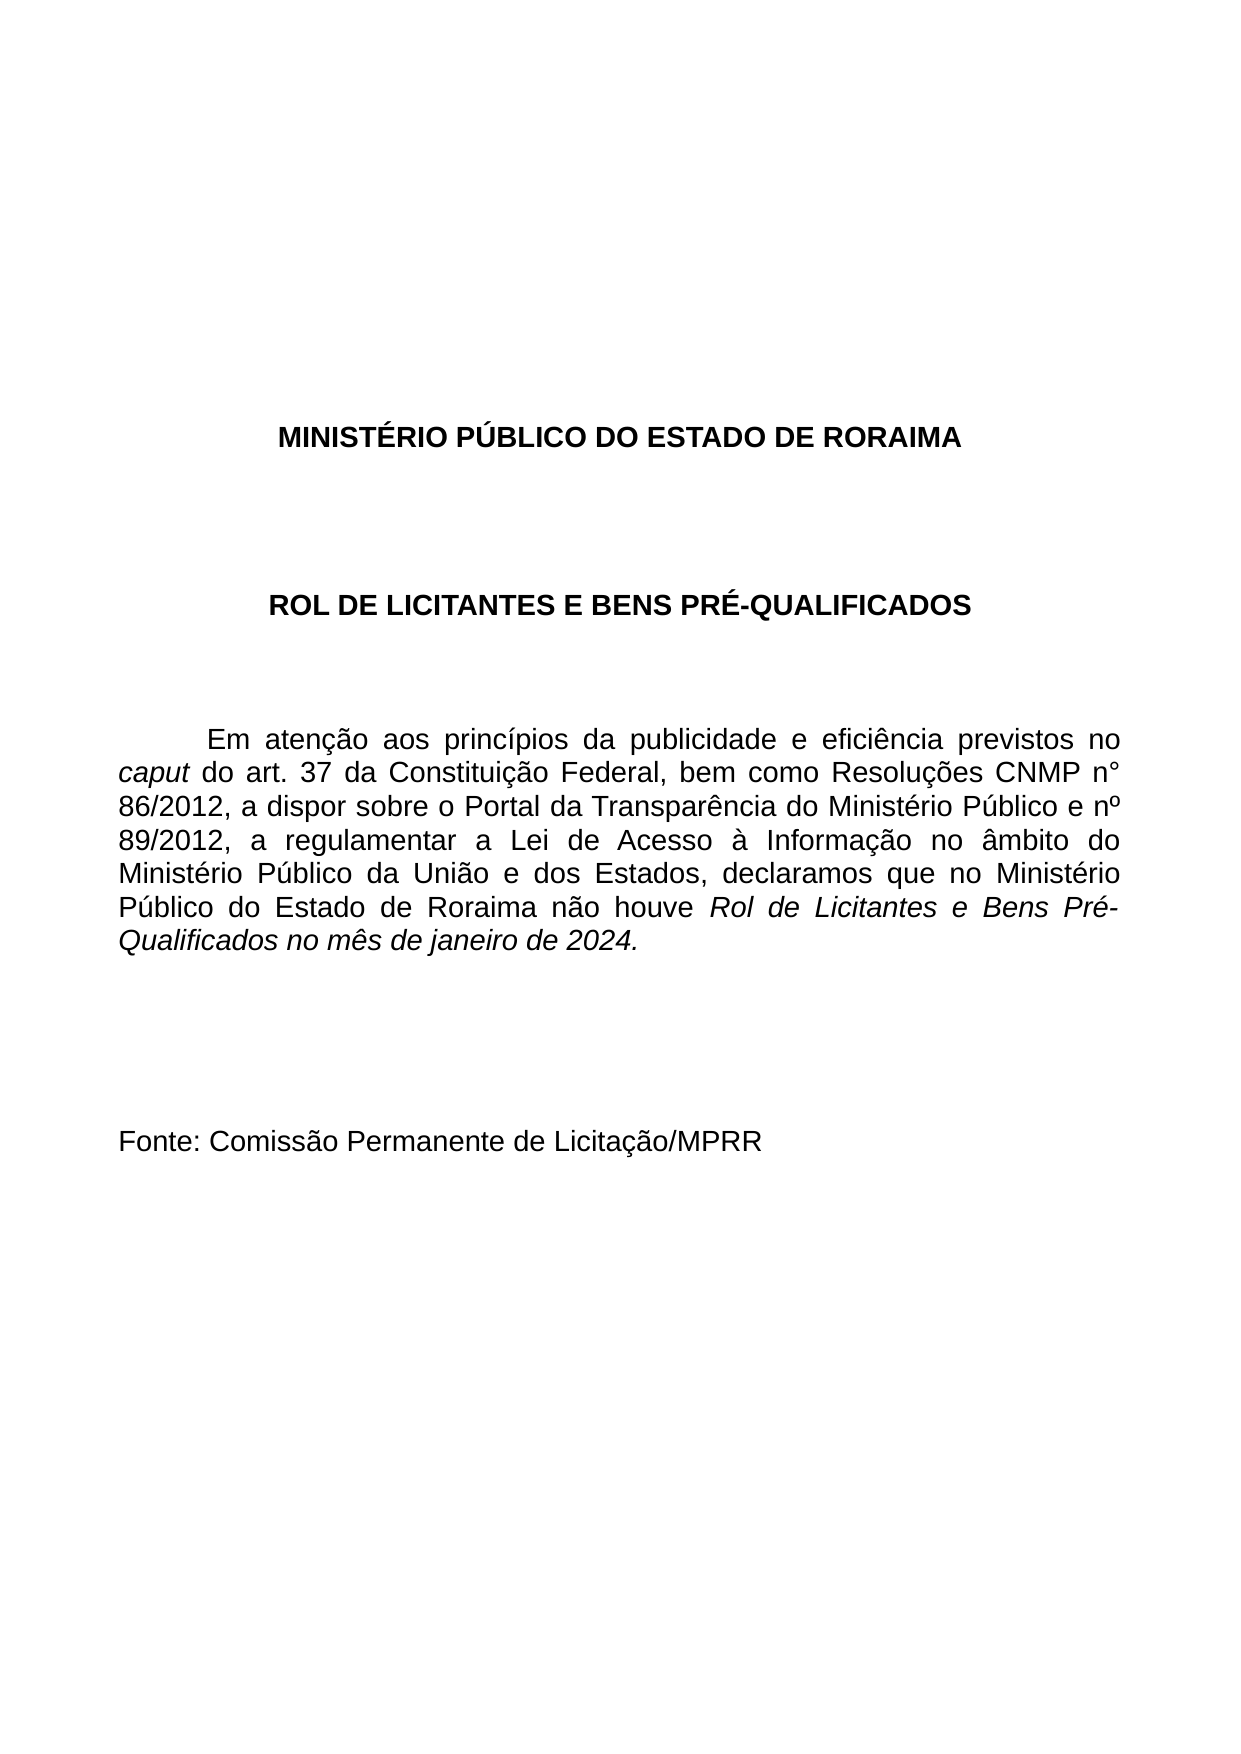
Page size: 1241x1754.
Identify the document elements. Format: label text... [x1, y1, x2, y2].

text Em atenção aos princípios da publicidade e eficiência previstos no caput do art. 37 da Constituição Federal, bem como Resoluções CNMP n° 86/2012, a dispor sobre o Portal da Transparência do Ministério Público e nº 89/2012, a regulamentar a Lei de Acesso à Informação no âmbito do Ministério Público da União e dos Estados, declaramos que no Ministério Público do Estado de Roraima não houve Rol de Licitantes e Bens Pré-Qualificados no mês de janeiro de 2024. [118, 722, 1122, 957]
text ROL DE LICITANTES E BENS PRÉ-QUALIFICADOS [118, 588, 1122, 621]
text MINISTÉRIO PÚBLICO DO ESTADO DE RORAIMA [118, 420, 1122, 453]
text Fonte: Comissão Permanente de Licitação/MPRR [118, 1124, 1122, 1158]
